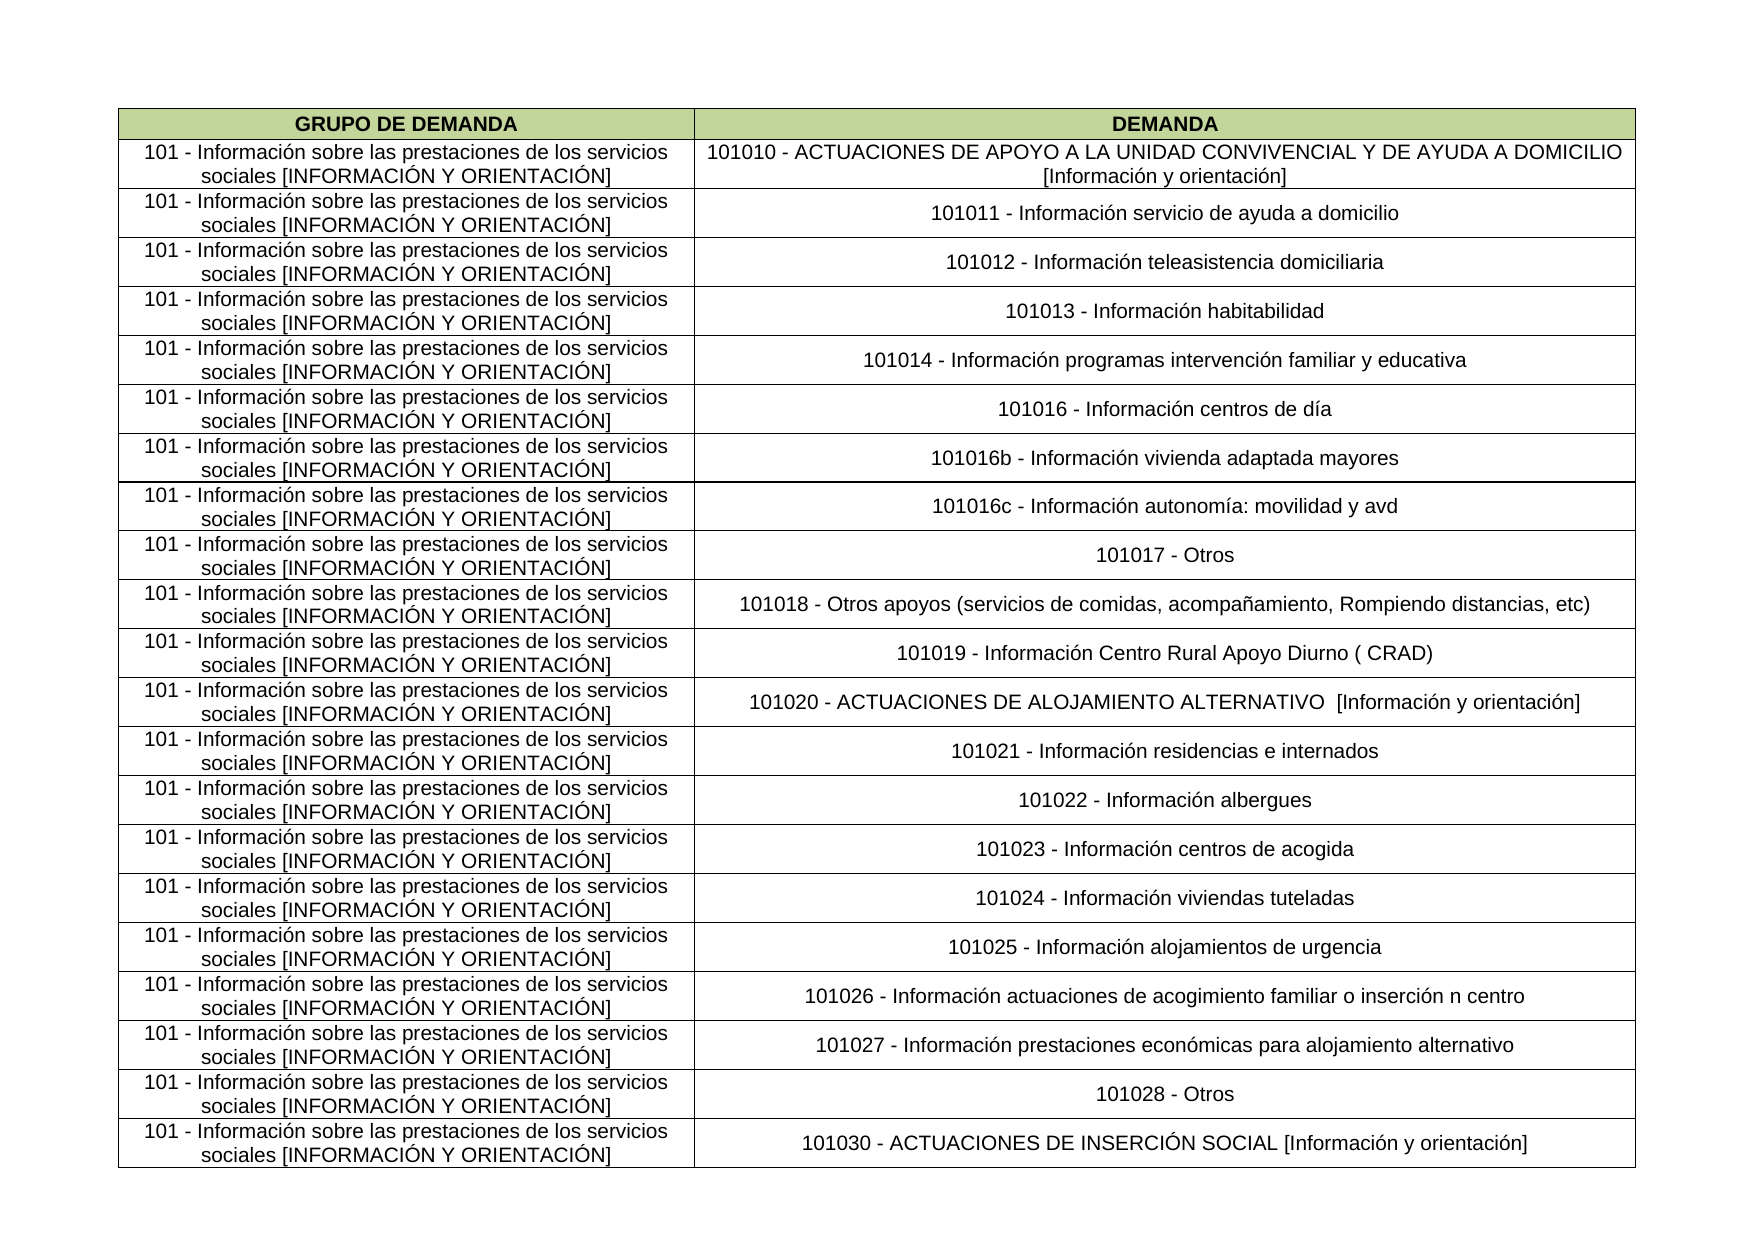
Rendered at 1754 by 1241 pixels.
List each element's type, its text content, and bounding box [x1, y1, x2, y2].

table_cell 101019 - Información Centro Rural Apoyo Diurno ( CRAD) [695, 629, 1635, 677]
table_cell 101027 - Información prestaciones económicas para alojamiento alternativo [695, 1021, 1635, 1069]
table_cell 101013 - Información habitabilidad [695, 287, 1635, 334]
table_cell 101 - Información sobre las prestaciones de los servicios sociales [INFORMACIÓN Y ORIENTACIÓN] [119, 825, 694, 873]
table_cell 101 - Información sobre las prestaciones de los servicios sociales [INFORMACIÓN Y ORIENTACIÓN] [119, 189, 694, 237]
table_cell 101 - Información sobre las prestaciones de los servicios sociales [INFORMACIÓN Y ORIENTACIÓN] [119, 972, 694, 1020]
table_cell 101011 - Información servicio de ayuda a domicilio [695, 189, 1635, 237]
table_cell 101 - Información sobre las prestaciones de los servicios sociales [INFORMACIÓN Y ORIENTACIÓN] [119, 434, 694, 481]
table_cell 101014 - Información programas intervención familiar y educativa [695, 336, 1635, 383]
table_cell 101024 - Información viviendas tuteladas [695, 874, 1635, 922]
table_cell 101 - Información sobre las prestaciones de los servicios sociales [INFORMACIÓN Y ORIENTACIÓN] [119, 238, 694, 286]
table_cell 101023 - Información centros de acogida [695, 825, 1635, 873]
table_cell 101022 - Información albergues [695, 776, 1635, 824]
table_cell 101 - Información sobre las prestaciones de los servicios sociales [INFORMACIÓN Y ORIENTACIÓN] [119, 580, 694, 628]
table_cell 101016c - Información autonomía: movilidad y avd [695, 483, 1635, 530]
table_cell 101 - Información sobre las prestaciones de los servicios sociales [INFORMACIÓN Y ORIENTACIÓN] [119, 483, 694, 530]
table_cell 101028 - Otros [695, 1070, 1635, 1118]
table_cell 101018 - Otros apoyos (servicios de comidas, acompañamiento, Rompiendo distancias, etc) [695, 580, 1635, 628]
table_cell 101016 - Información centros de día [695, 385, 1635, 432]
table_cell 101 - Información sobre las prestaciones de los servicios sociales [INFORMACIÓN Y ORIENTACIÓN] [119, 140, 694, 188]
table_cell 101021 - Información residencias e internados [695, 727, 1635, 775]
table_cell 101025 - Información alojamientos de urgencia [695, 923, 1635, 971]
table_cell 101030 - ACTUACIONES DE INSERCIÓN SOCIAL [Información y orientación] [695, 1119, 1635, 1167]
table_cell 101012 - Información teleasistencia domiciliaria [695, 238, 1635, 286]
table_cell 101017 - Otros [695, 531, 1635, 579]
table_cell 101 - Información sobre las prestaciones de los servicios sociales [INFORMACIÓN Y ORIENTACIÓN] [119, 678, 694, 726]
table_cell 101 - Información sobre las prestaciones de los servicios sociales [INFORMACIÓN Y ORIENTACIÓN] [119, 385, 694, 432]
table_header DEMANDA [695, 109, 1635, 139]
table_cell 101016b - Información vivienda adaptada mayores [695, 434, 1635, 481]
table_cell 101020 - ACTUACIONES DE ALOJAMIENTO ALTERNATIVO [Información y orientación] [695, 678, 1635, 726]
table_cell 101 - Información sobre las prestaciones de los servicios sociales [INFORMACIÓN Y ORIENTACIÓN] [119, 531, 694, 579]
table_cell 101 - Información sobre las prestaciones de los servicios sociales [INFORMACIÓN Y ORIENTACIÓN] [119, 727, 694, 775]
table_cell 101 - Información sobre las prestaciones de los servicios sociales [INFORMACIÓN Y ORIENTACIÓN] [119, 336, 694, 383]
table_cell 101 - Información sobre las prestaciones de los servicios sociales [INFORMACIÓN Y ORIENTACIÓN] [119, 1119, 694, 1167]
table_cell 101010 - ACTUACIONES DE APOYO A LA UNIDAD CONVIVENCIAL Y DE AYUDA A DOMICILIO [Información y orientación] [695, 140, 1635, 188]
table_cell 101 - Información sobre las prestaciones de los servicios sociales [INFORMACIÓN Y ORIENTACIÓN] [119, 629, 694, 677]
table_cell 101 - Información sobre las prestaciones de los servicios sociales [INFORMACIÓN Y ORIENTACIÓN] [119, 287, 694, 334]
table_cell 101 - Información sobre las prestaciones de los servicios sociales [INFORMACIÓN Y ORIENTACIÓN] [119, 923, 694, 971]
table_cell 101 - Información sobre las prestaciones de los servicios sociales [INFORMACIÓN Y ORIENTACIÓN] [119, 1021, 694, 1069]
table_cell 101 - Información sobre las prestaciones de los servicios sociales [INFORMACIÓN Y ORIENTACIÓN] [119, 1070, 694, 1118]
table_cell 101 - Información sobre las prestaciones de los servicios sociales [INFORMACIÓN Y ORIENTACIÓN] [119, 874, 694, 922]
table_cell 101 - Información sobre las prestaciones de los servicios sociales [INFORMACIÓN Y ORIENTACIÓN] [119, 776, 694, 824]
table_cell 101026 - Información actuaciones de acogimiento familiar o inserción n centro [695, 972, 1635, 1020]
table_header GRUPO DE DEMANDA [119, 109, 694, 139]
